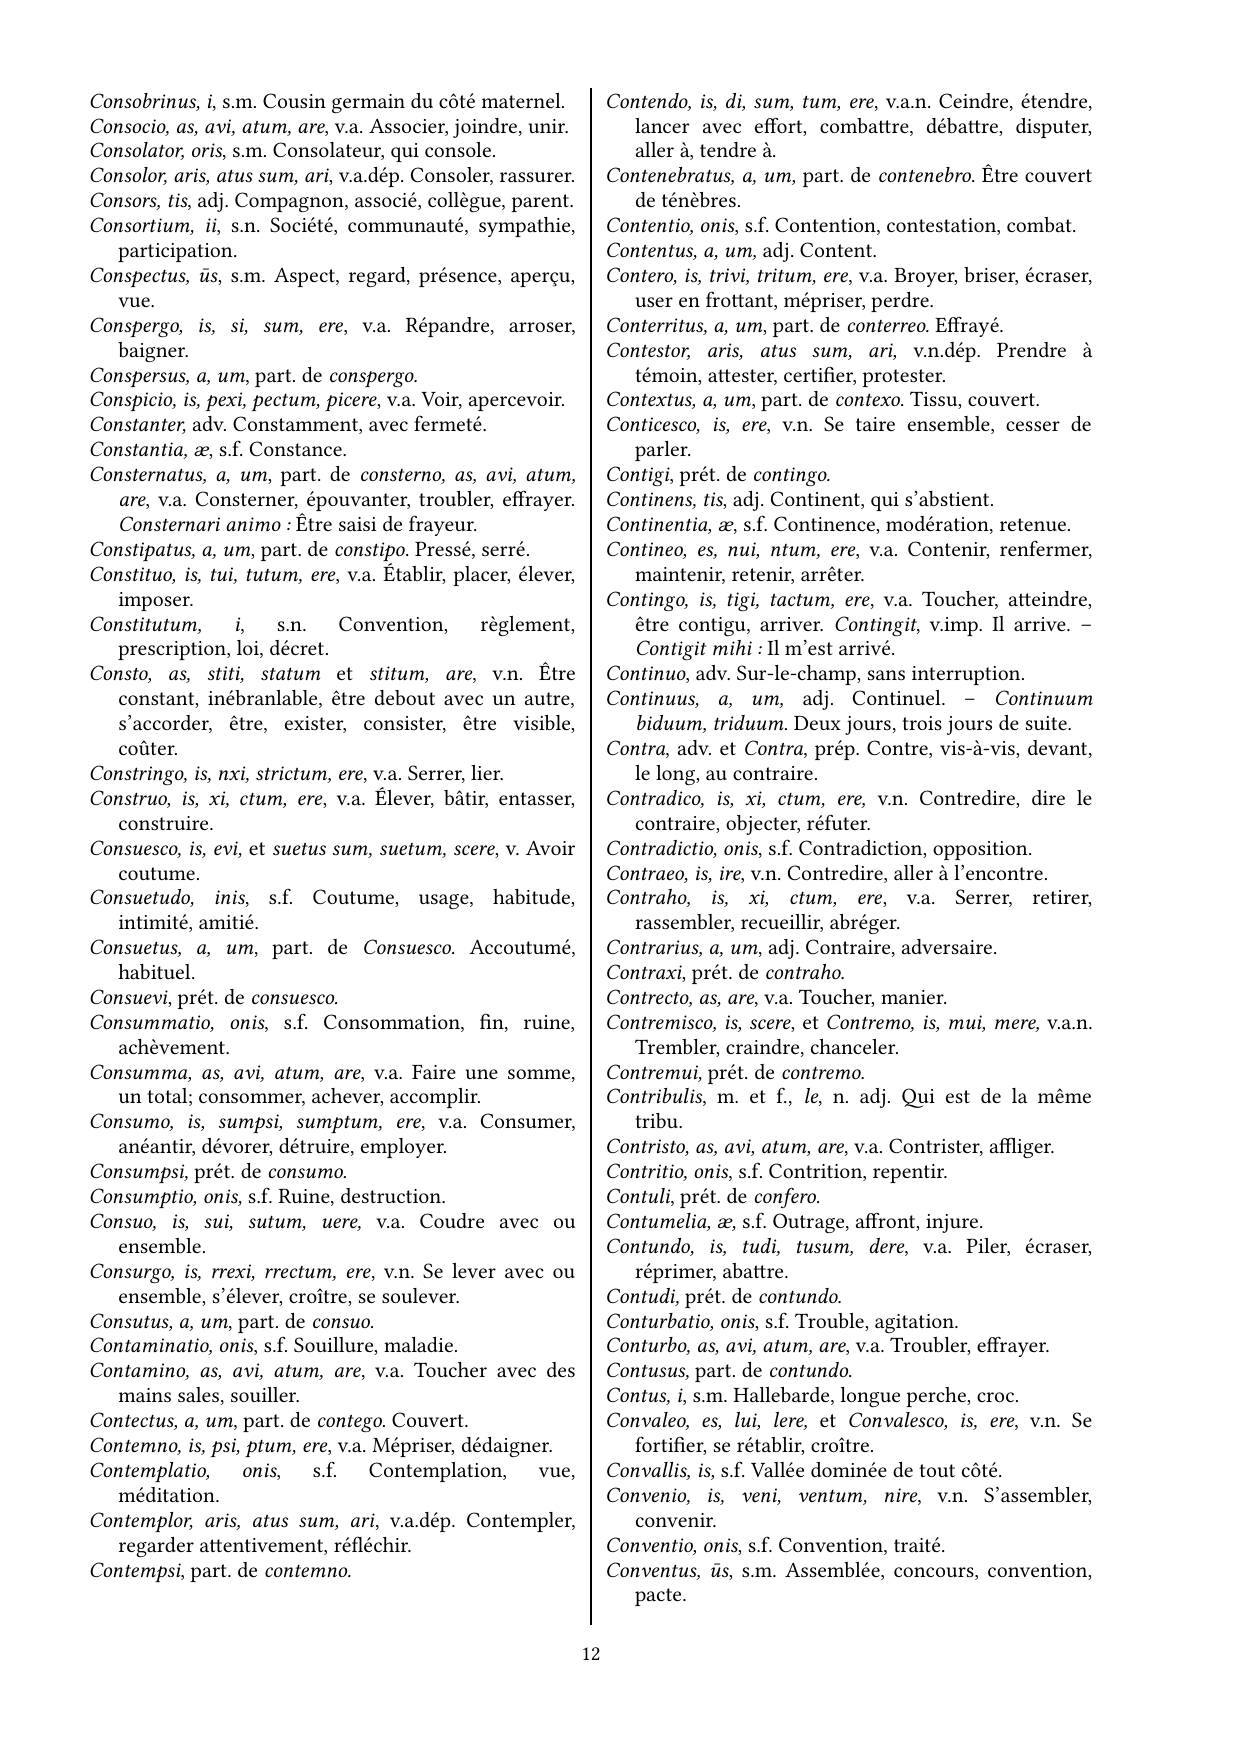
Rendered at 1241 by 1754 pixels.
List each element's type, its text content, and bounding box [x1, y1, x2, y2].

text Contempsi, part. de contemno. [88, 1557, 576, 1582]
text Contraho, is, xi, ctum, ere, v.a. Serrer, retirer, rassembler, recueillir, abréger. [605, 885, 1093, 935]
text Consolor, aris, atus sum, ari, v.a.dép. Consoler, rassurer. [88, 163, 576, 188]
text Consocio, as, avi, atum, are, v.a. Associer, joindre, unir. [88, 113, 576, 138]
text Contra, adv. et Contra, prép. Contre, vis-à-vis, devant, le long, au contraire. [605, 736, 1093, 786]
text Contumelia, æ, s.f. Outrage, affront, injure. [605, 1209, 1093, 1234]
text Contrarius, a, um, adj. Contraire, adversaire. [605, 935, 1093, 960]
text Contundo, is, tudi, tusum, dere, v.a. Piler, écraser, réprimer, abattre. [605, 1234, 1093, 1283]
text Convenio, is, veni, ventum, nire, v.n. S’assembler, convenir. [605, 1483, 1093, 1532]
text Contentio, onis, s.f. Contention, contestation, combat. [605, 213, 1093, 238]
text Consolator, oris, s.m. Consolateur, qui console. [88, 138, 576, 163]
text Contremui, prét. de contremo. [605, 1059, 1093, 1084]
text Contamino, as, avi, atum, are, v.a. Toucher avec des mains sales, souiller. [88, 1358, 576, 1408]
text Contentus, a, um, adj. Content. [605, 238, 1093, 263]
text Conterritus, a, um, part. de conterreo. Effrayé. [605, 313, 1093, 337]
text Consummatio, onis, s.f. Consommation, fin, ruine, achèvement. [88, 1010, 576, 1059]
text Consobrinus, i, s.m. Cousin germain du côté maternel. [88, 88, 576, 113]
text Continuo, adv. Sur-le-champ, sans interruption. [605, 661, 1093, 686]
text Constipatus, a, um, part. de constipo. Pressé, serré. [88, 537, 576, 562]
text Contus, i, s.m. Hallebarde, longue perche, croc. [605, 1383, 1093, 1408]
text Convaleo, es, lui, lere, et Convalesco, is, ere, v.n. Se fortifier, se rétablir, croître. [605, 1408, 1093, 1458]
text Conventus, ūs, s.m. Assemblée, concours, convention, pacte. [605, 1557, 1093, 1607]
text Contristo, as, avi, atum, are, v.a. Contrister, affliger. [605, 1134, 1093, 1159]
text Contuli, prét. de confero. [605, 1184, 1093, 1209]
text Contremisco, is, scere, et Contremo, is, mui, mere, v.a.n. Trembler, craindre, chanceler. [605, 1010, 1093, 1059]
text Conturbatio, onis, s.f. Trouble, agitation. [605, 1308, 1093, 1333]
text Consurgo, is, rrexi, rrectum, ere, v.n. Se lever avec ou ensemble, s’élever, croître, se soulever. [88, 1259, 576, 1308]
text Conventio, onis, s.f. Convention, traité. [605, 1532, 1093, 1557]
text Conspectus, ūs, s.m. Aspect, regard, présence, aperçu, vue. [88, 263, 576, 313]
text Consutus, a, um, part. de consuo. [88, 1308, 576, 1333]
text Contribulis, m. et f., le, n. adj. Qui est de la même tribu. [605, 1084, 1093, 1134]
text Constitutum, i, s.n. Convention, règlement, prescription, loi, décret. [88, 611, 576, 661]
text Contextus, a, um, part. de contexo. Tissu, couvert. [605, 387, 1093, 412]
text Conturbo, as, avi, atum, are, v.a. Troubler, effrayer. [605, 1333, 1093, 1358]
text Consuetus, a, um, part. de Consuesco. Accoutumé, habituel. [88, 935, 576, 985]
text Contenebratus, a, um, part. de contenebro. Être couvert de ténèbres. [605, 163, 1093, 213]
text Contestor, aris, atus sum, ari, v.n.dép. Prendre à témoin, attester, certifier, protester. [605, 337, 1093, 387]
text Contemplor, aris, atus sum, ari, v.a.dép. Contempler, regarder attentivement, réfléchir. [88, 1508, 576, 1557]
text Conticesco, is, ere, v.n. Se taire ensemble, cesser de parler. [605, 412, 1093, 462]
text Constituo, is, tui, tutum, ere, v.a. Établir, placer, élever, imposer. [88, 562, 576, 611]
text Construo, is, xi, ctum, ere, v.a. Élever, bâtir, entasser, construire. [88, 786, 576, 835]
text Contraeo, is, ire, v.n. Contredire, aller à l’encontre. [605, 860, 1093, 885]
text Conspergo, is, si, sum, ere, v.a. Répandre, arroser, baigner. [88, 313, 576, 362]
text Contingo, is, tigi, tactum, ere, v.a. Toucher, atteindre, être contigu, arriver. Contingit, v.imp. Il arrive. – Contigit mihi : Il m’est arrivé. [605, 586, 1093, 661]
text Conspicio, is, pexi, pectum, picere, v.a. Voir, apercevoir. [88, 387, 576, 412]
text Contraxi, prét. de contraho. [605, 960, 1093, 985]
text Contemno, is, psi, ptum, ere, v.a. Mépriser, dédaigner. [88, 1433, 576, 1458]
text Consors, tis, adj. Compagnon, associé, collègue, parent. [88, 188, 576, 213]
text Consuetudo, inis, s.f. Coutume, usage, habitude, intimité, amitié. [88, 885, 576, 935]
text Contradictio, onis, s.f. Contradiction, opposition. [605, 835, 1093, 860]
text Consternatus, a, um, part. de consterno, as, avi, atum, are, v.a. Consterner, épouvanter, troubler, effrayer. Consternari animo : Être saisi de frayeur. [88, 462, 576, 537]
text Consto, as, stiti, statum et stitum, are, v.n. Être constant, inébranlable, être debout avec un autre, s’accorder, être, exister, consister, être visible, coûter. [88, 661, 576, 761]
text Consuesco, is, evi, et suetus sum, suetum, scere, v. Avoir coutume. [88, 835, 576, 885]
text Contero, is, trivi, tritum, ere, v.a. Broyer, briser, écraser, user en frottant, mépriser, perdre. [605, 263, 1093, 313]
text Contritio, onis, s.f. Contrition, repentir. [605, 1159, 1093, 1184]
text Contineo, es, nui, ntum, ere, v.a. Contenir, renfermer, maintenir, retenir, arrêter. [605, 537, 1093, 586]
text Consuevi, prét. de consuesco. [88, 985, 576, 1010]
text Convallis, is, s.f. Vallée dominée de tout côté. [605, 1458, 1093, 1483]
text Contectus, a, um, part. de contego. Couvert. [88, 1408, 576, 1433]
text Consortium, ii, s.n. Société, communauté, sympathie, participation. [88, 213, 576, 263]
text Constantia, æ, s.f. Constance. [88, 437, 576, 462]
text Contrecto, as, are, v.a. Toucher, manier. [605, 985, 1093, 1010]
text Continentia, æ, s.f. Continence, modération, retenue. [605, 512, 1093, 537]
text Consuo, is, sui, sutum, uere, v.a. Coudre avec ou ensemble. [88, 1209, 576, 1259]
text Contusus, part. de contundo. [605, 1358, 1093, 1383]
text Continens, tis, adj. Continent, qui s’abstient. [605, 487, 1093, 512]
text Constringo, is, nxi, strictum, ere, v.a. Serrer, lier. [88, 761, 576, 786]
text Contaminatio, onis, s.f. Souillure, maladie. [88, 1333, 576, 1358]
text Contigi, prét. de contingo. [605, 462, 1093, 487]
text Contudi, prét. de contundo. [605, 1283, 1093, 1308]
text Consumptio, onis, s.f. Ruine, destruction. [88, 1184, 576, 1209]
text Conspersus, a, um, part. de conspergo. [88, 362, 576, 387]
text Consumo, is, sumpsi, sumptum, ere, v.a. Consumer, anéantir, dévorer, détruire, employer. [88, 1109, 576, 1159]
text Continuus, a, um, adj. Continuel. – Continuum biduum, triduum. Deux jours, trois jours de suite. [605, 686, 1093, 736]
text Contemplatio, onis, s.f. Contemplation, vue, méditation. [88, 1458, 576, 1508]
text Consumpsi, prét. de consumo. [88, 1159, 576, 1184]
text Consumma, as, avi, atum, are, v.a. Faire une somme, un total; consommer, achever, accomplir. [88, 1059, 576, 1109]
text Contradico, is, xi, ctum, ere, v.n. Contredire, dire le contraire, objecter, réfuter. [605, 786, 1093, 835]
text Constanter, adv. Constamment, avec fermeté. [88, 412, 576, 437]
text Contendo, is, di, sum, tum, ere, v.a.n. Ceindre, étendre, lancer avec effort, combattre, débattre, disputer, aller à, tendre à. [605, 88, 1093, 163]
